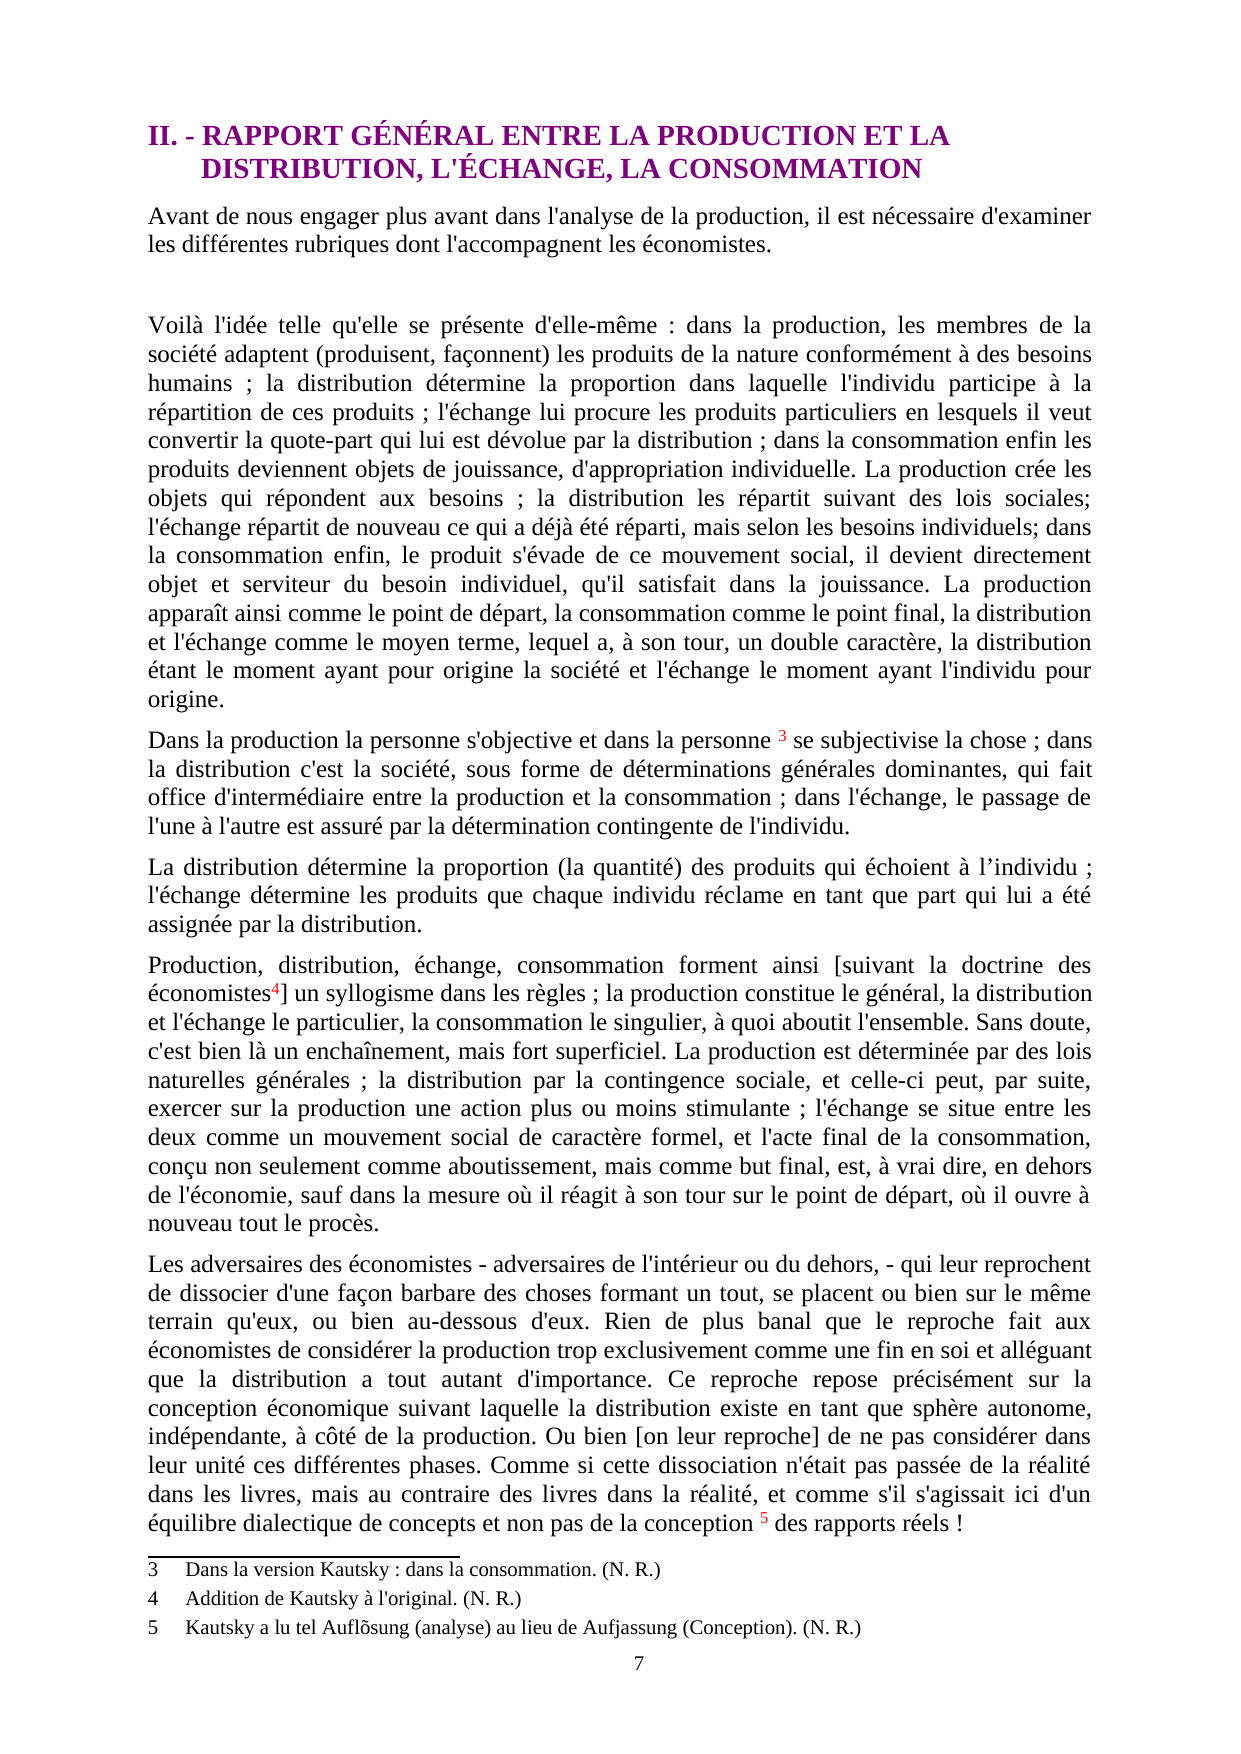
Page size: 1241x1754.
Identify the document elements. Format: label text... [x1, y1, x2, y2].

text La distribution détermine la proportion (la quantité) des produits qui échoient à l’individu ; l'échange détermine les produits que chaque individu réclame en tant que part qui lui a été assignée par la distribution. [148, 852, 1093, 938]
text Voilà l'idée telle qu'elle se présente d'elle-même : dans la production, les membres de la société adaptent (produisent, façonnent) les produits de la nature conformément à des besoins humains ; la distribution détermine la proportion dans laquelle l'individu participe à la répartition de ces produits ; l'échange lui procure les produits particuliers en lesquels il veut convertir la quote-part qui lui est dévolue par la distribution ; dans la consommation enfin les produits deviennent objets de jouissance, d'appropriation individuelle. La production crée les objets qui répondent aux besoins ; la distribution les répartit suivant des lois sociales; l'échan­ge répartit de nouveau ce qui a déjà été réparti, mais selon les besoins individuels; dans la consommation enfin, le produit s'évade de ce mouvement social, il devient directement objet et serviteur du besoin individuel, qu'il satisfait dans la jouissance. La production apparaît ainsi comme le point de départ, la consommation comme le point final, la distribution et l'échange comme le moyen terme, lequel a, à son tour, un double caractère, la distribution étant le moment ayant pour origine la société et l'échange le moment ayant l'individu pour origine. [148, 311, 1093, 713]
text II. - RAPPORT GÉNÉRAL ENTRE LA PRODUCTION ET LA DISTRIBUTION, L'ÉCHANGE, LA CONSOMMATION [148, 118, 1093, 185]
text Addition de Kautsky à l'original. (N. R.) [148, 1586, 1093, 1610]
text Avant de nous engager plus avant dans l'analyse de la production, il est nécessaire d'examiner les différentes rubriques dont l'accompagnent les économistes. [148, 201, 1093, 258]
text Les adversaires des économistes - adversaires de l'intérieur ou du dehors, - qui leur reprochent de dissocier d'une façon barbare des choses formant un tout, se placent ou bien sur le même terrain qu'eux, ou bien au-dessous d'eux. Rien de plus banal que le reproche fait aux économistes de considérer la production trop exclusivement comme une fin en soi et alléguant que la distribution a tout autant d'importance. Ce reproche repose précisément sur la conception économique suivant laquelle la distribution existe en tant que sphère autonome, indépendante, à côté de la production. Ou bien [on leur reproche] de ne pas considérer dans leur unité ces différentes phases. Comme si cette dissociation n'était pas passée de la réalité dans les livres, mais au contraire des livres dans la réalité, et comme s'il s'agissait ici d'un équilibre dialectique de concepts et non pas de la conception des rapports réels ! [148, 1249, 1093, 1536]
text Kautsky a lu tel Auflõsung (analyse) au lieu de Aufjassung (Conception). (N. R.) [148, 1615, 1093, 1639]
text Production, distribution, échange, consommation forment ainsi [suivant la doctrine des économistes] un syllogisme dans les règles ; la production constitue le général, la distribu­tion et l'échange le particulier, la consommation le singulier, à quoi aboutit l'ensemble. Sans doute, c'est bien là un enchaînement, mais fort superficiel. La production est déterminée par des lois naturelles générales ; la distribution par la contingence sociale, et celle-ci peut, par suite, exercer sur la production une action plus ou moins stimulante ; l'échange se situe entre les deux comme un mouvement social de caractère formel, et l'acte final de la consommation, conçu non seulement comme abou­tis­se­ment, mais comme but final, est, à vrai dire, en dehors de l'économie, sauf dans la mesure où il réagit à son tour sur le point de départ, où il ouvre à nouveau tout le procès. [148, 950, 1093, 1237]
text Dans la production la personne s'objective et dans la personne se subjectivise la chose ; dans la distribution c'est la société, sous forme de déterminations générales domi­nantes, qui fait office d'intermédiaire entre la production et la consommation ; dans l'échange, le passage de l'une à l'autre est assuré par la détermination contingente de l'individu. [148, 725, 1093, 840]
text Dans la version Kautsky : dans la consommation. (N. R.) [148, 1557, 1093, 1581]
